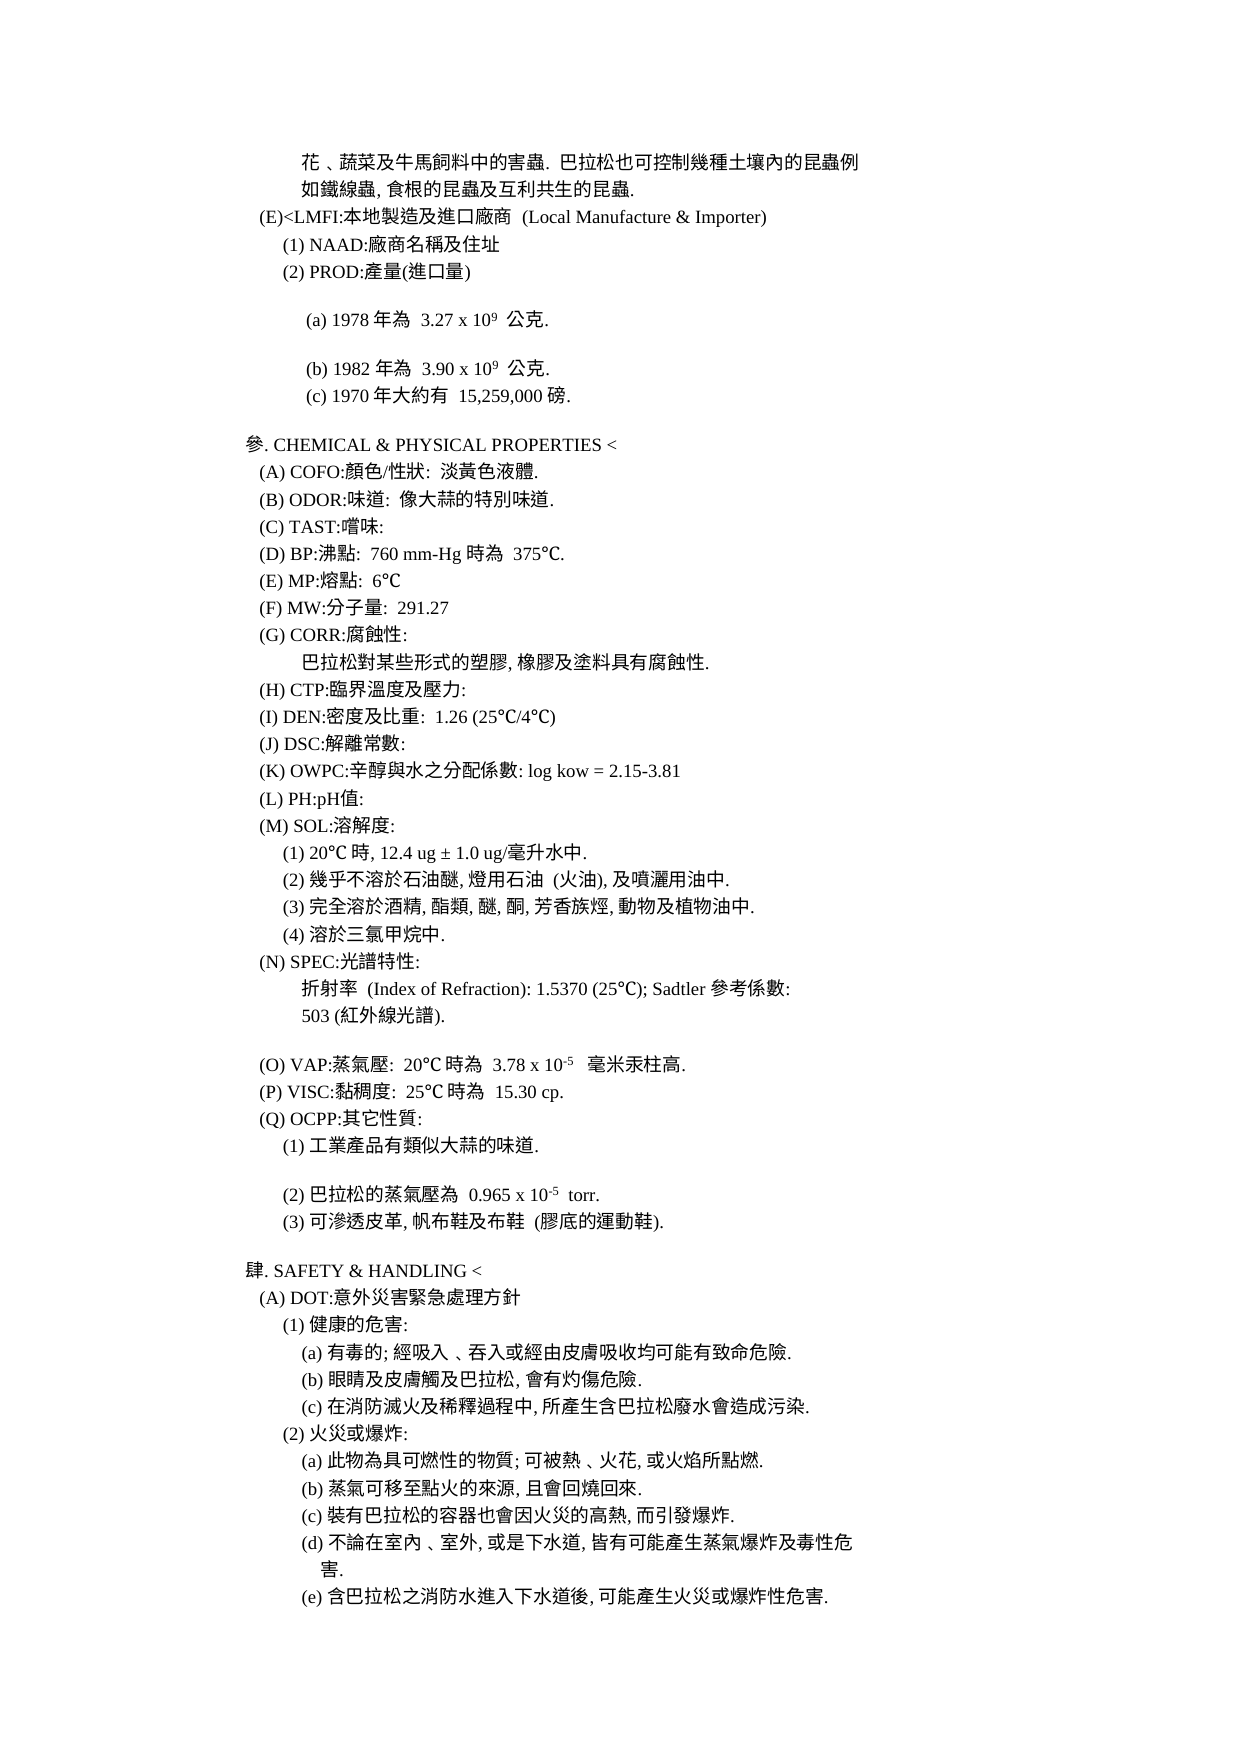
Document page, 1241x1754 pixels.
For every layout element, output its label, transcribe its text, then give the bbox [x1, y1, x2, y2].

text (M) SOL:溶解度: [245, 810, 1108, 838]
text 花﹑蔬菜及牛馬飼料中的害蟲. 巴拉松也可控制幾種土壤內的昆蟲例 [245, 148, 1108, 175]
text (E) MP:熔點: 6℃ [245, 566, 1108, 593]
text (H) CTP:臨界溫度及壓力: [245, 674, 1108, 702]
text (e) 含巴拉松之消防水進入下水道後, 可能產生火災或爆炸性危害. [245, 1582, 1108, 1609]
text (1) 20℃ 時, 12.4 ug ± 1.0 ug/毫升水中. [245, 838, 1108, 865]
text (1) 健康的危害: [245, 1310, 1108, 1337]
text (3) 完全溶於酒精, 酯類, 醚, 酮, 芳香族烴, 動物及植物油中. [245, 892, 1108, 919]
text 參. CHEMICAL & PHYSICAL PROPERTIES <<ª«²z¤Î¤Æ¾Ç©Ê½è> [245, 430, 1108, 457]
text (3) 可滲透皮革, 帆布鞋及布鞋 (膠底的運動鞋). [245, 1207, 1108, 1234]
text (E)<LMFI:本地製造及進口廠商 (Local Manufacture & Importer) [245, 202, 1108, 229]
text (b) 蒸氣可移至點火的來源, 且會回燒回來. [245, 1473, 1108, 1500]
text (c) 在消防滅火及稀釋過程中, 所產生含巴拉松廢水會造成污染. [245, 1392, 1108, 1419]
text (I) DEN:密度及比重: 1.26 (25℃/4℃) [245, 702, 1108, 729]
text (K) OWPC:辛醇與水之分配係數: log kow = 2.15-3.81 [245, 756, 1108, 783]
text (2) 巴拉松的蒸氣壓為 0.965 x 10-5 torr. [245, 1180, 1108, 1207]
text (1) NAAD:廠商名稱及住址 [245, 229, 1108, 256]
text (F) MW:分子量: 291.27 [245, 593, 1108, 620]
text (L) PH:pH值: [245, 783, 1108, 810]
text 折射率 (Index of Refraction): 1.5370 (25℃); Sadtler 參考係數: [245, 973, 1108, 1001]
text (c) 1970 年大約有 15,259,000 磅. [245, 381, 1108, 408]
text (J) DSC:解離常數: [245, 729, 1108, 756]
text (a) 有毒的; 經吸入﹑吞入或經由皮膚吸收均可能有致命危險. [245, 1337, 1108, 1364]
text 如鐵線蟲, 食根的昆蟲及互利共生的昆蟲. [245, 175, 1108, 202]
text (C) TAST:嚐味: [245, 511, 1108, 538]
text (D) BP:沸點: 760 mm-Hg 時為 375℃. [245, 538, 1108, 566]
text (4) 溶於三氯甲烷中. [245, 919, 1108, 946]
text (N) SPEC:光譜特性: [245, 946, 1108, 973]
text (Q) OCPP:其它性質: [245, 1104, 1108, 1131]
text (2) 幾乎不溶於石油醚, 燈用石油 (火油), 及噴灑用油中. [245, 865, 1108, 892]
text (P) VISC:黏稠度: 25℃ 時為 15.30 cp. [245, 1077, 1108, 1104]
text 巴拉松對某些形式的塑膠, 橡膠及塗料具有腐蝕性. [245, 647, 1108, 674]
text 肆. SAFETY & HANDLING <<¦w¥þ©Ê¤Î³B²z> [245, 1256, 1108, 1283]
text (a) 1978 年為 3.27 x 109 公克. [245, 305, 1108, 332]
text (B) ODOR:味道: 像大蒜的特別味道. [245, 484, 1108, 511]
text (O) VAP:蒸氣壓: 20℃ 時為 3.78 x 10-5 毫米汞柱高. [245, 1049, 1108, 1077]
text (2) 火災或爆炸: [245, 1419, 1108, 1446]
text (2) PROD:產量(進口量) [245, 256, 1108, 283]
text (A) DOT:意外災害緊急處理方針 [245, 1283, 1108, 1310]
text (1) 工業產品有類似大蒜的味道. [245, 1131, 1108, 1158]
text 害. [245, 1555, 1108, 1582]
text (a) 此物為具可燃性的物質; 可被熱﹑火花, 或火焰所點燃. [245, 1446, 1108, 1473]
text 503 (紅外線光譜). [245, 1001, 1108, 1028]
text (d) 不論在室內﹑室外, 或是下水道, 皆有可能產生蒸氣爆炸及毒性危 [245, 1528, 1108, 1555]
text (b) 1982 年為 3.90 x 109 公克. [245, 354, 1108, 381]
text (b) 眼睛及皮膚觸及巴拉松, 會有灼傷危險. [245, 1364, 1108, 1392]
text (G) CORR:腐蝕性: [245, 620, 1108, 647]
text (c) 裝有巴拉松的容器也會因火災的高熱, 而引發爆炸. [245, 1500, 1108, 1528]
text (A) COFO:顏色/性狀: 淡黃色液體. [245, 457, 1108, 484]
